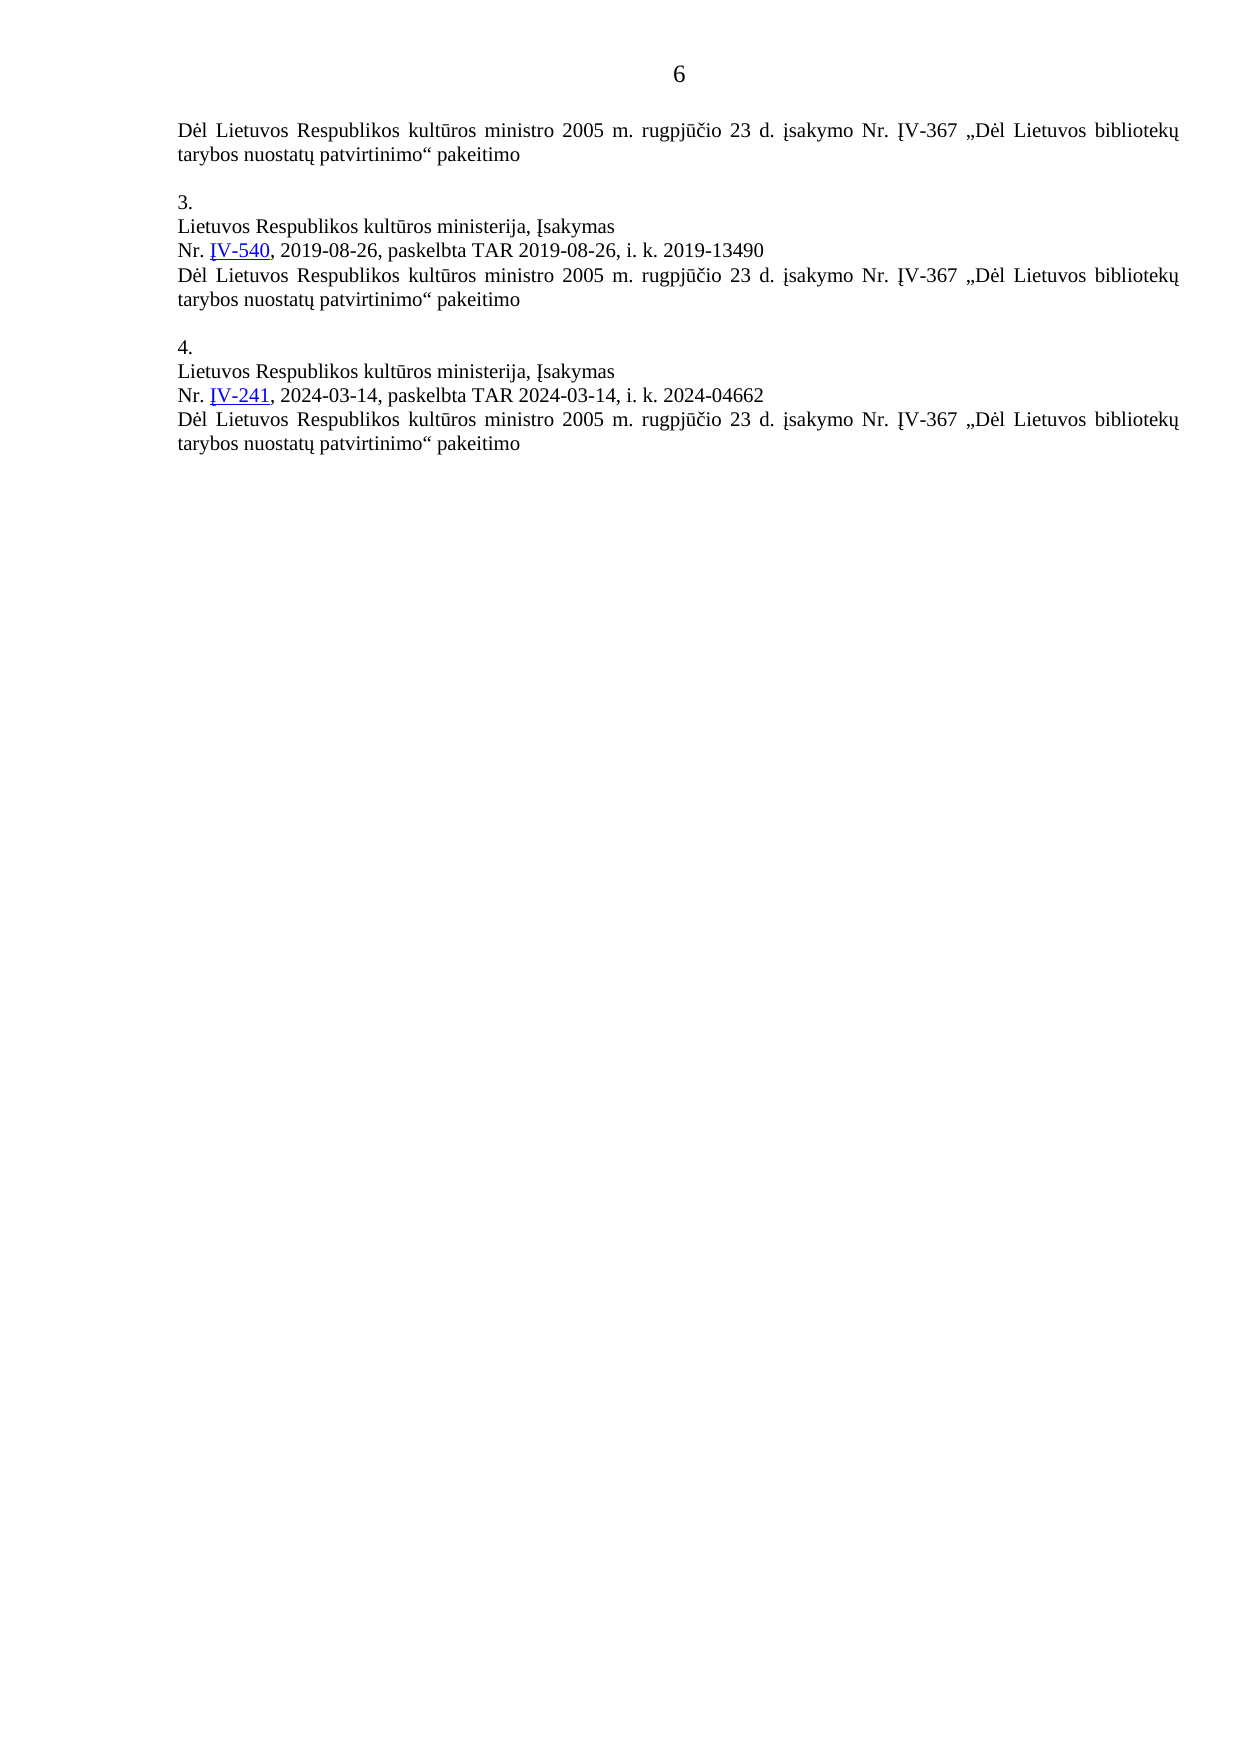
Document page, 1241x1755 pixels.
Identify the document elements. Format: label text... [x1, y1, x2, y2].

text Lietuvos Respublikos kultūros ministerija, Įsakymas [177, 359, 1181, 383]
text Dėl Lietuvos Respublikos kultūros ministro 2005 m. rugpjūčio 23 d. įsakymo Nr. ĮV-367 „Dėl Lietuvos bibliotekų tarybos nuostatų patvirtinimo“ pakeitimo [177, 118, 1181, 166]
text 3. [177, 190, 1181, 214]
text Dėl Lietuvos Respublikos kultūros ministro 2005 m. rugpjūčio 23 d. įsakymo Nr. ĮV-367 „Dėl Lietuvos bibliotekų tarybos nuostatų patvirtinimo“ pakeitimo [177, 407, 1181, 455]
text Lietuvos Respublikos kultūros ministerija, Įsakymas [177, 214, 1181, 238]
text Dėl Lietuvos Respublikos kultūros ministro 2005 m. rugpjūčio 23 d. įsakymo Nr. ĮV-367 „Dėl Lietuvos bibliotekų tarybos nuostatų patvirtinimo“ pakeitimo [177, 262, 1181, 311]
text 4. [177, 335, 1181, 359]
text Nr. ĮV-540, 2019-08-26, paskelbta TAR 2019-08-26, i. k. 2019-13490 [177, 238, 1181, 262]
text Nr. ĮV-241, 2024-03-14, paskelbta TAR 2024-03-14, i. k. 2024-04662 [177, 383, 1181, 407]
